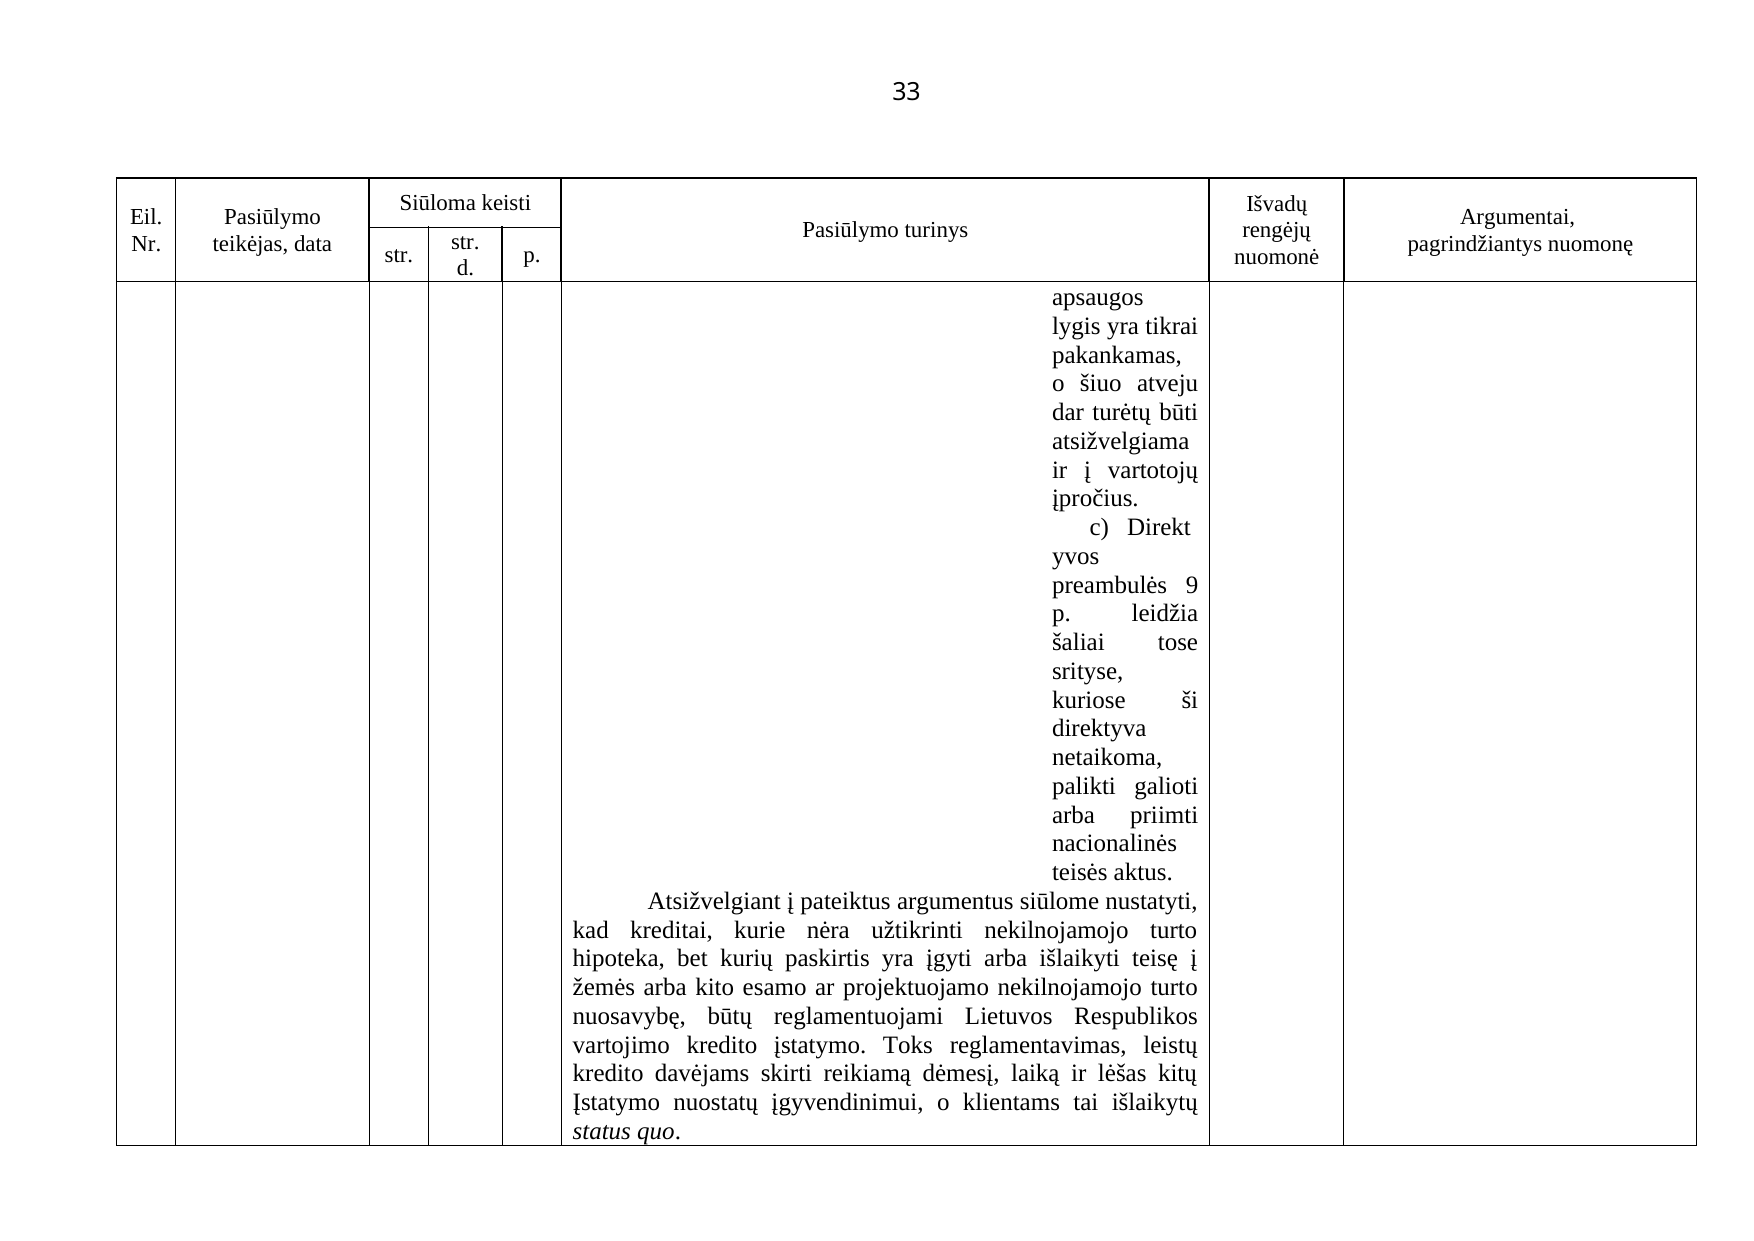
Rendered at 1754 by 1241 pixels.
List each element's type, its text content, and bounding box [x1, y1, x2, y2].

table_header Eil. Nr. [117, 179, 175, 281]
table_cell [117, 282, 175, 1145]
table_header Siūloma keisti [370, 179, 560, 226]
table_header Pasiūlymo turinys [562, 179, 1208, 281]
table_cell str. [370, 228, 428, 281]
table_header Pasiūlymo teikėjas, data [176, 179, 368, 281]
table_cell [1210, 282, 1343, 1145]
table_cell str. d. [429, 228, 501, 281]
table_cell [429, 282, 502, 1145]
table_cell [503, 282, 561, 1145]
table_cell [1344, 282, 1696, 1145]
table_cell p. [503, 228, 560, 281]
table_cell [370, 282, 428, 1145]
table_header Argumentai, pagrindžiantys nuomonę [1345, 179, 1696, 281]
table_cell apsaugos lygis yra tikrai pakankamas, o šiuo atveju dar turėtų būti atsižvelgiama ir į vartotojų įpročius. Direktyvos preambulės 9 p. leidžia šaliai tose srityse, kuriose ši direktyva netaikoma, palikti galioti arba priimti nacionalinės teisės aktus. Atsižvelgiant į pateiktus argumentus siūlome nustatyti, kad kreditai, kurie nėra užtikrinti nekilnojamojo turto hipoteka, bet kurių paskirtis yra įgyti arba išlaikyti teisę į žemės arba kito esamo ar projektuojamo nekilnojamojo turto nuosavybę, būtų reglamentuojami Lietuvos Respublikos vartojimo kredito įstatymo. Toks reglamentavimas, leistų kredito davėjams skirti reikiamą dėmesį, laiką ir lėšas kitų Įstatymo nuostatų įgyvendinimui, o klientams tai išlaikytų status quo. [562, 282, 1209, 1145]
table_cell [176, 282, 369, 1145]
table_header Išvadų rengėjų nuomonė [1210, 179, 1343, 281]
